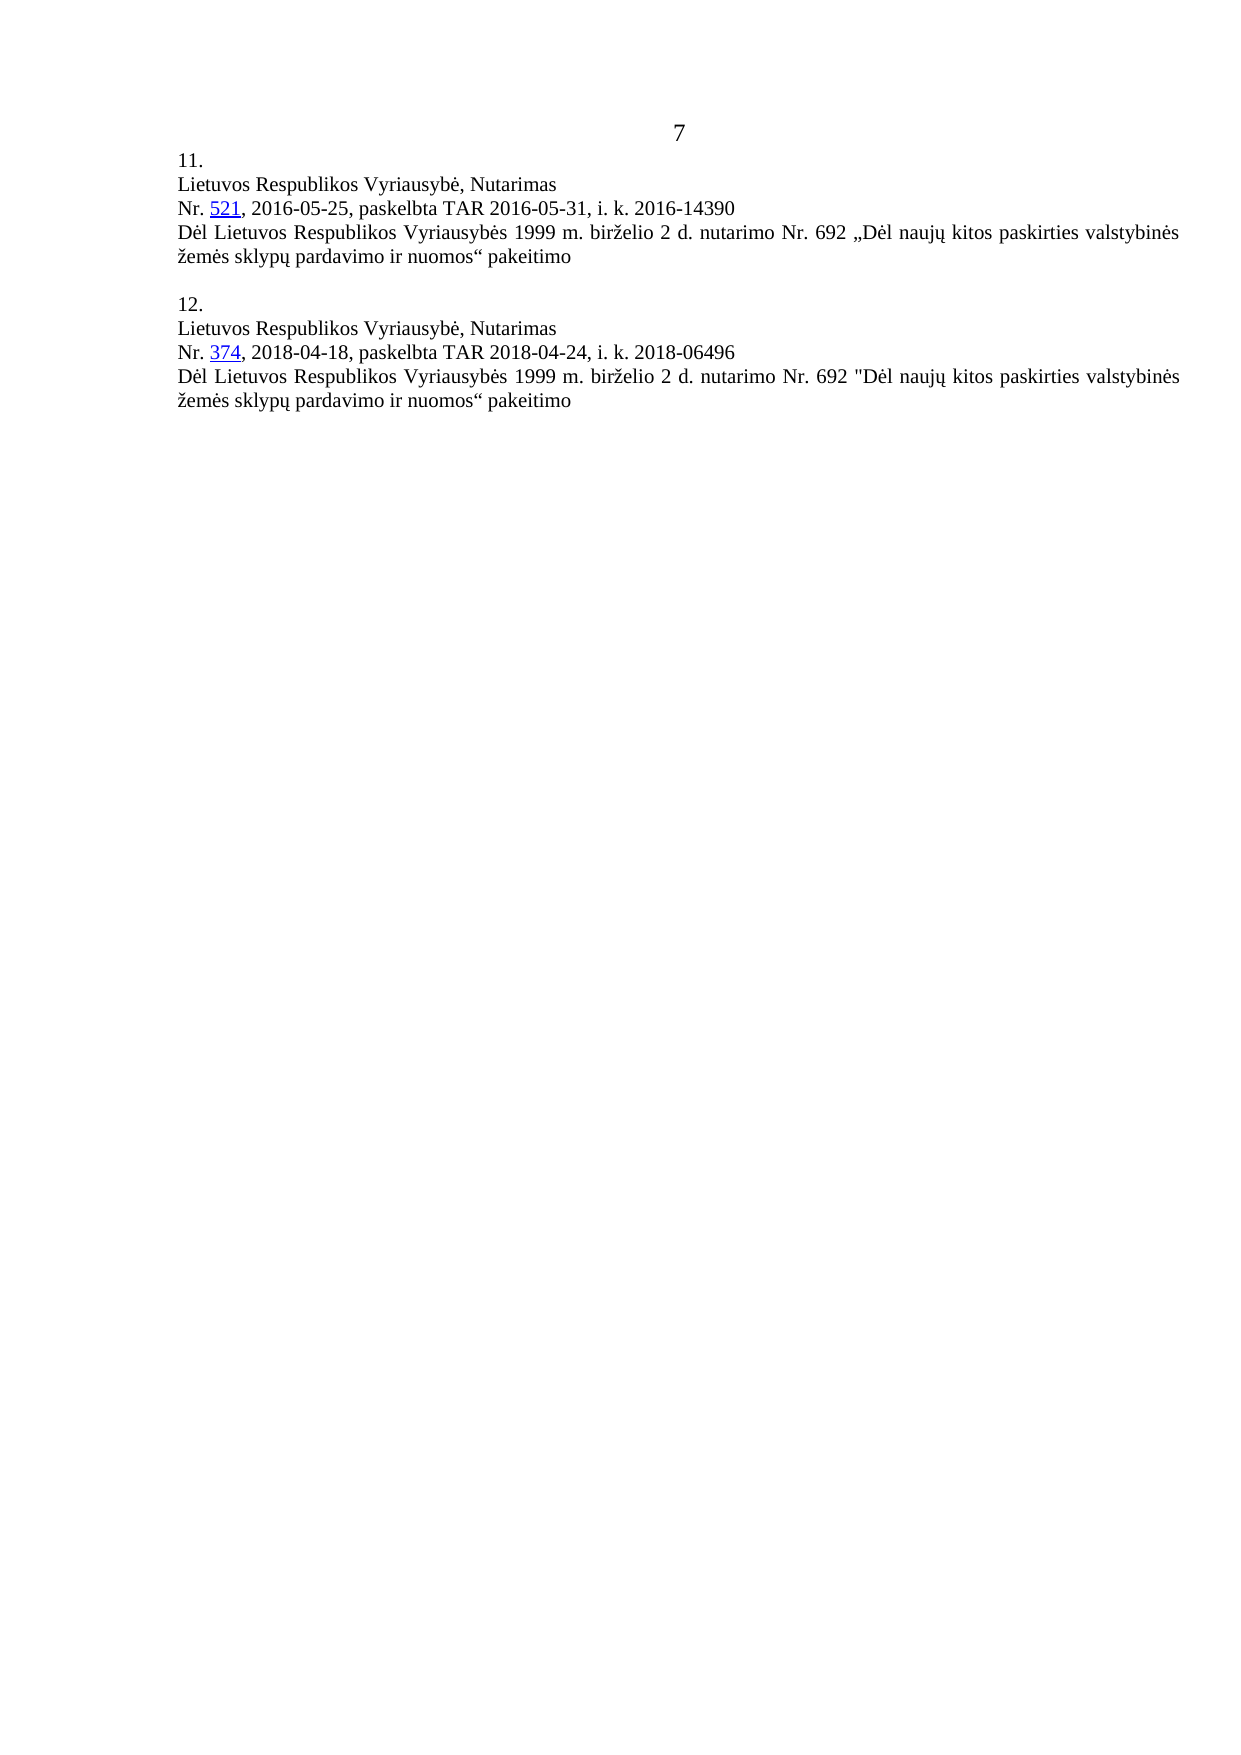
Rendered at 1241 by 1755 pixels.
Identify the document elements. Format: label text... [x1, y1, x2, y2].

text 12. [177, 292, 1181, 316]
text Dėl Lietuvos Respublikos Vyriausybės 1999 m. birželio 2 d. nutarimo Nr. 692 "Dėl naujų kitos paskirties valstybinės žemės sklypų pardavimo ir nuomos“ pakeitimo [177, 364, 1181, 412]
text Nr. 374, 2018-04-18, paskelbta TAR 2018-04-24, i. k. 2018-06496 [177, 340, 1181, 364]
text Dėl Lietuvos Respublikos Vyriausybės 1999 m. birželio 2 d. nutarimo Nr. 692 „Dėl naujų kitos paskirties valstybinės žemės sklypų pardavimo ir nuomos“ pakeitimo [177, 220, 1181, 268]
text Lietuvos Respublikos Vyriausybė, Nutarimas [177, 316, 1181, 340]
text Nr. 521, 2016-05-25, paskelbta TAR 2016-05-31, i. k. 2016-14390 [177, 196, 1181, 220]
text Lietuvos Respublikos Vyriausybė, Nutarimas [177, 172, 1181, 196]
text 11. [177, 148, 1181, 172]
